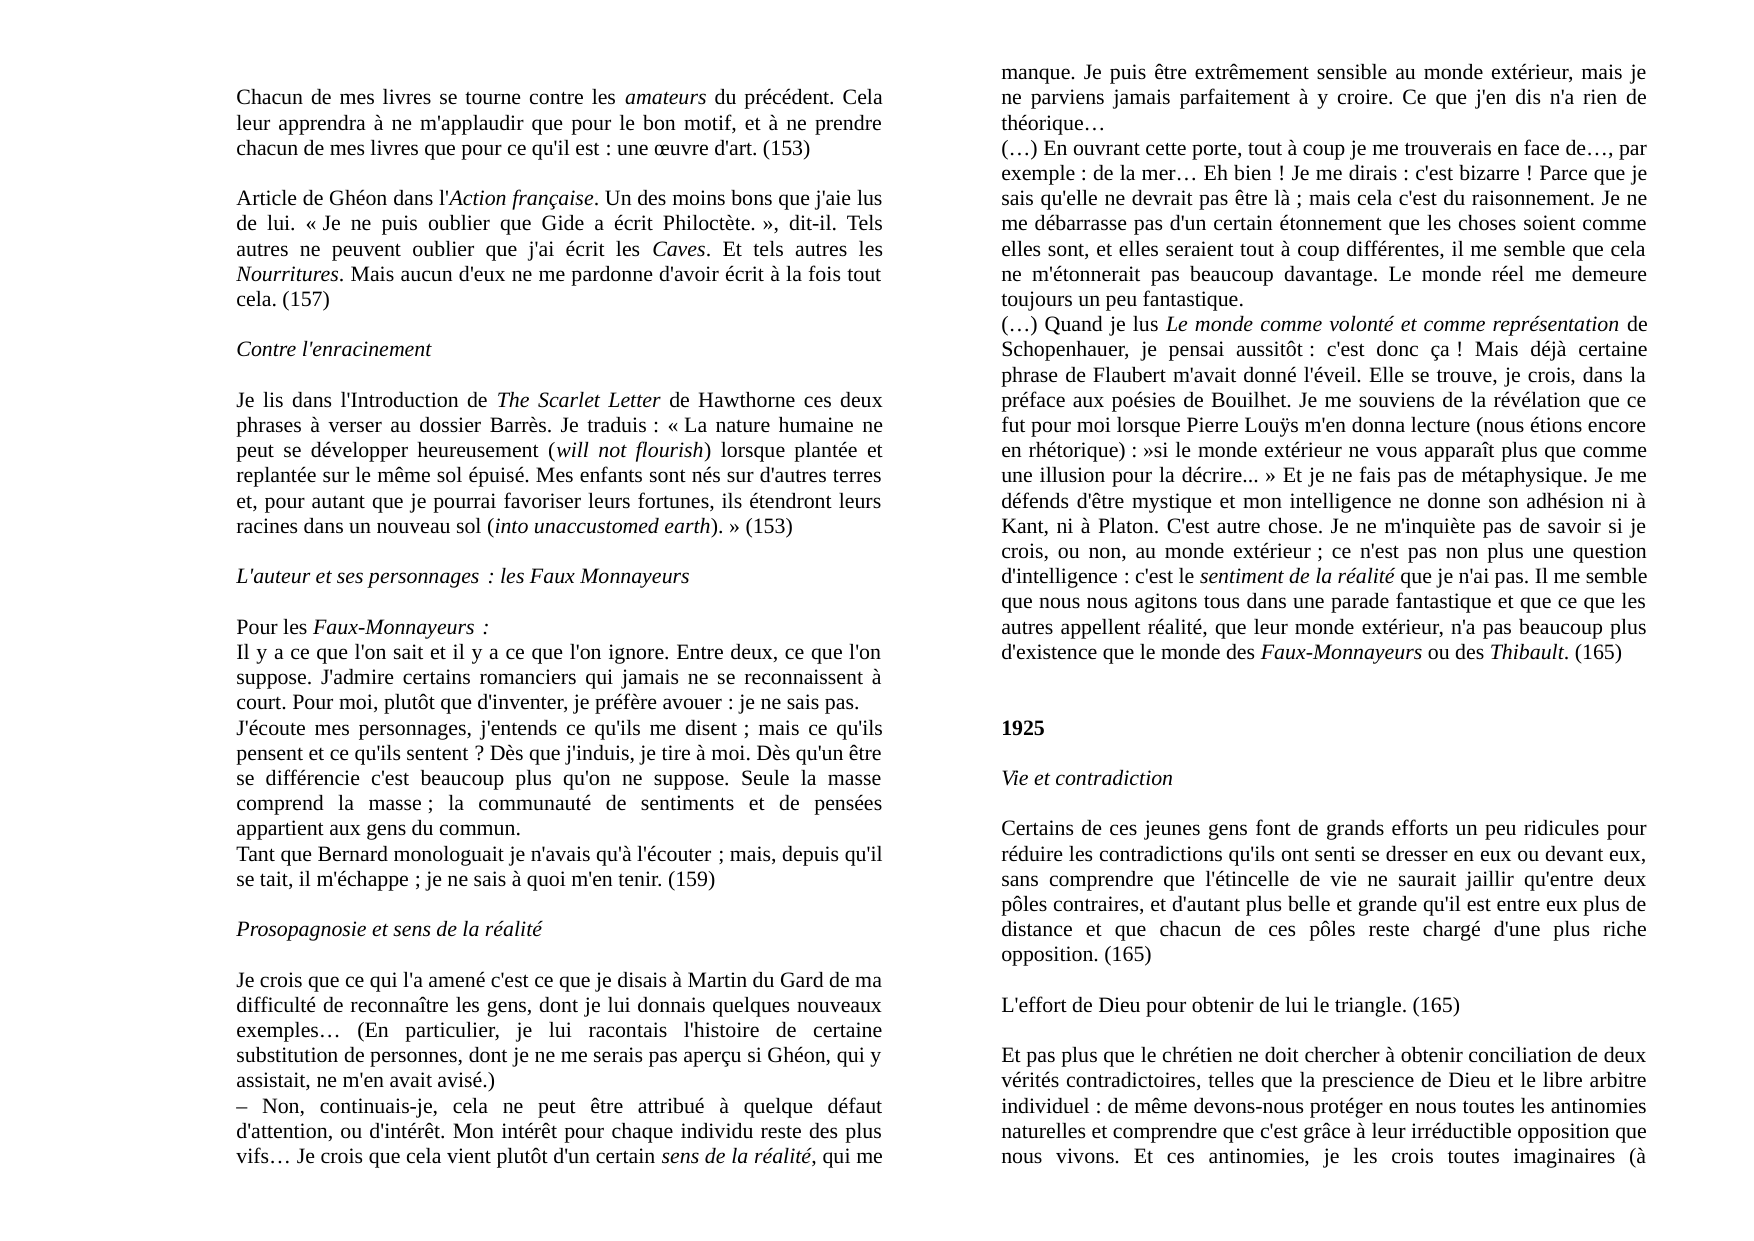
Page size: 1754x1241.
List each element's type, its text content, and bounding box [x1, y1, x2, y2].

text L'auteur et ses personnages : les Faux Monnayeurs [236, 563, 883, 588]
text 1925 [1001, 714, 1648, 740]
text Tant que Bernard monologuait je n'avais qu'à l'écouter ; mais, depuis qu'il se tait, il m'échappe ; je ne sais à quoi m'en tenir. (159) [236, 841, 883, 891]
text Certains de ces jeunes gens font de grands efforts un peu ridicules pour réduire les contradictions qu'ils ont senti se dresser en eux ou devant eux, sans comprendre que l'étincelle de vie ne saurait jaillir qu'entre deux pôles contraires, et d'autant plus belle et grande qu'il est entre eux plus de distance et que chacun de ces pôles reste chargé d'une plus riche opposition. (165) [1001, 815, 1648, 967]
text Je crois que ce qui l'a amené c'est ce que je disais à Martin du Gard de ma difficulté de reconnaître les gens, dont je lui donnais quelques nouveaux exemples… (En particulier, je lui racontais l'histoire de certaine substitution de personnes, dont je ne me serais pas aperçu si Ghéon, qui y assistait, ne m'en avait avisé.) [236, 967, 883, 1093]
text Je lis dans l'Introduction de The Scarlet Letter de Hawthorne ces deux phrases à verser au dossier Barrès. Je traduis : « La nature humaine ne peut se développer heureusement (will not flourish) lorsque plantée et replantée sur le même sol épuisé. Mes enfants sont nés sur d'autres terres et, pour autant que je pourrai favoriser leurs fortunes, ils étendront leurs racines dans un nouveau sol (into unaccustomed earth). » (153) [236, 387, 883, 538]
text Vie et contradiction [1001, 765, 1648, 790]
text Article de Ghéon dans l'Action française. Un des moins bons que j'aie lus de lui. « Je ne puis oublier que Gide a écrit Philoctète. », dit-il. Tels autres ne peuvent oublier que j'ai écrit les Caves. Et tels autres les Nourritures. Mais aucun d'eux ne me pardonne d'avoir écrit à la fois tout cela. (157) [236, 185, 883, 311]
text – Non, continuais-je, cela ne peut être attribué à quelque défaut d'attention, ou d'intérêt. Mon intérêt pour chaque individu reste des plus vifs… Je crois que cela vient plutôt d'un certain sens de la réalité, qui me [236, 1093, 883, 1168]
text Chacun de mes livres se tourne contre les amateurs du précédent. Cela leur apprendra à ne m'applaudir que pour le bon motif, et à ne prendre chacun de mes livres que pour ce qu'il est : une œuvre d'art. (153) [236, 84, 883, 160]
text manque. Je puis être extrêmement sensible au monde extérieur, mais je ne parviens jamais parfaitement à y croire. Ce que j'en dis n'a rien de théorique… [1001, 59, 1648, 135]
text Et pas plus que le chrétien ne doit chercher à obtenir conciliation de deux vérités contradictoires, telles que la prescience de Dieu et le libre arbitre individuel : de même devons-nous protéger en nous toutes les antinomies naturelles et comprendre que c'est grâce à leur irréductible opposition que nous vivons. Et ces antinomies, je les crois toutes imaginaires (à [1001, 1042, 1648, 1168]
text (…) Quand je lus Le monde comme volonté et comme représentation de Schopenhauer, je pensai aussitôt : c'est donc ça ! Mais déjà certaine phrase de Flaubert m'avait donné l'éveil. Elle se trouve, je crois, dans la préface aux poésies de Bouilhet. Je me souviens de la révélation que ce fut pour moi lorsque Pierre Louÿs m'en donna lecture (nous étions encore en rhétorique) : »si le monde extérieur ne vous apparaît plus que comme une illusion pour la décrire... » Et je ne fais pas de métaphysique. Je me défends d'être mystique et mon intelligence ne donne son adhésion ni à Kant, ni à Platon. C'est autre chose. Je ne m'inquiète pas de savoir si je crois, ou non, au monde extérieur ; ce n'est pas non plus une question d'intelligence : c'est le sentiment de la réalité que je n'ai pas. Il me semble que nous nous agitons tous dans une parade fantastique et que ce que les autres appellent réalité, que leur monde extérieur, n'a pas beaucoup plus d'existence que le monde des Faux-Monnayeurs ou des Thibault. (165) [1001, 311, 1648, 664]
text L'effort de Dieu pour obtenir de lui le triangle. (165) [1001, 992, 1648, 1017]
text Prosopagnosie et sens de la réalité [236, 916, 883, 941]
text Il y a ce que l'on sait et il y a ce que l'on ignore. Entre deux, ce que l'on suppose. J'admire certains romanciers qui jamais ne se reconnaissent à court. Pour moi, plutôt que d'inventer, je préfère avouer : je ne sais pas. [236, 639, 883, 714]
text Contre l'enracinement [236, 336, 883, 362]
text Pour les Faux-Monnayeurs : [236, 614, 883, 639]
text J'écoute mes personnages, j'entends ce qu'ils me disent ; mais ce qu'ils pensent et ce qu'ils sentent ? Dès que j'induis, je tire à moi. Dès qu'un être se différencie c'est beaucoup plus qu'on ne suppose. Seule la masse comprend la masse ; la communauté de sentiments et de pensées appartient aux gens du commun. [236, 714, 883, 841]
text (…) En ouvrant cette porte, tout à coup je me trouverais en face de…, par exemple : de la mer… Eh bien ! Je me dirais : c'est bizarre ! Parce que je sais qu'elle ne devrait pas être là ; mais cela c'est du raisonnement. Je ne me débarrasse pas d'un certain étonnement que les choses soient comme elles sont, et elles seraient tout à coup différentes, il me semble que cela ne m'étonnerait pas beaucoup davantage. Le monde réel me demeure toujours un peu fantastique. [1001, 135, 1648, 311]
